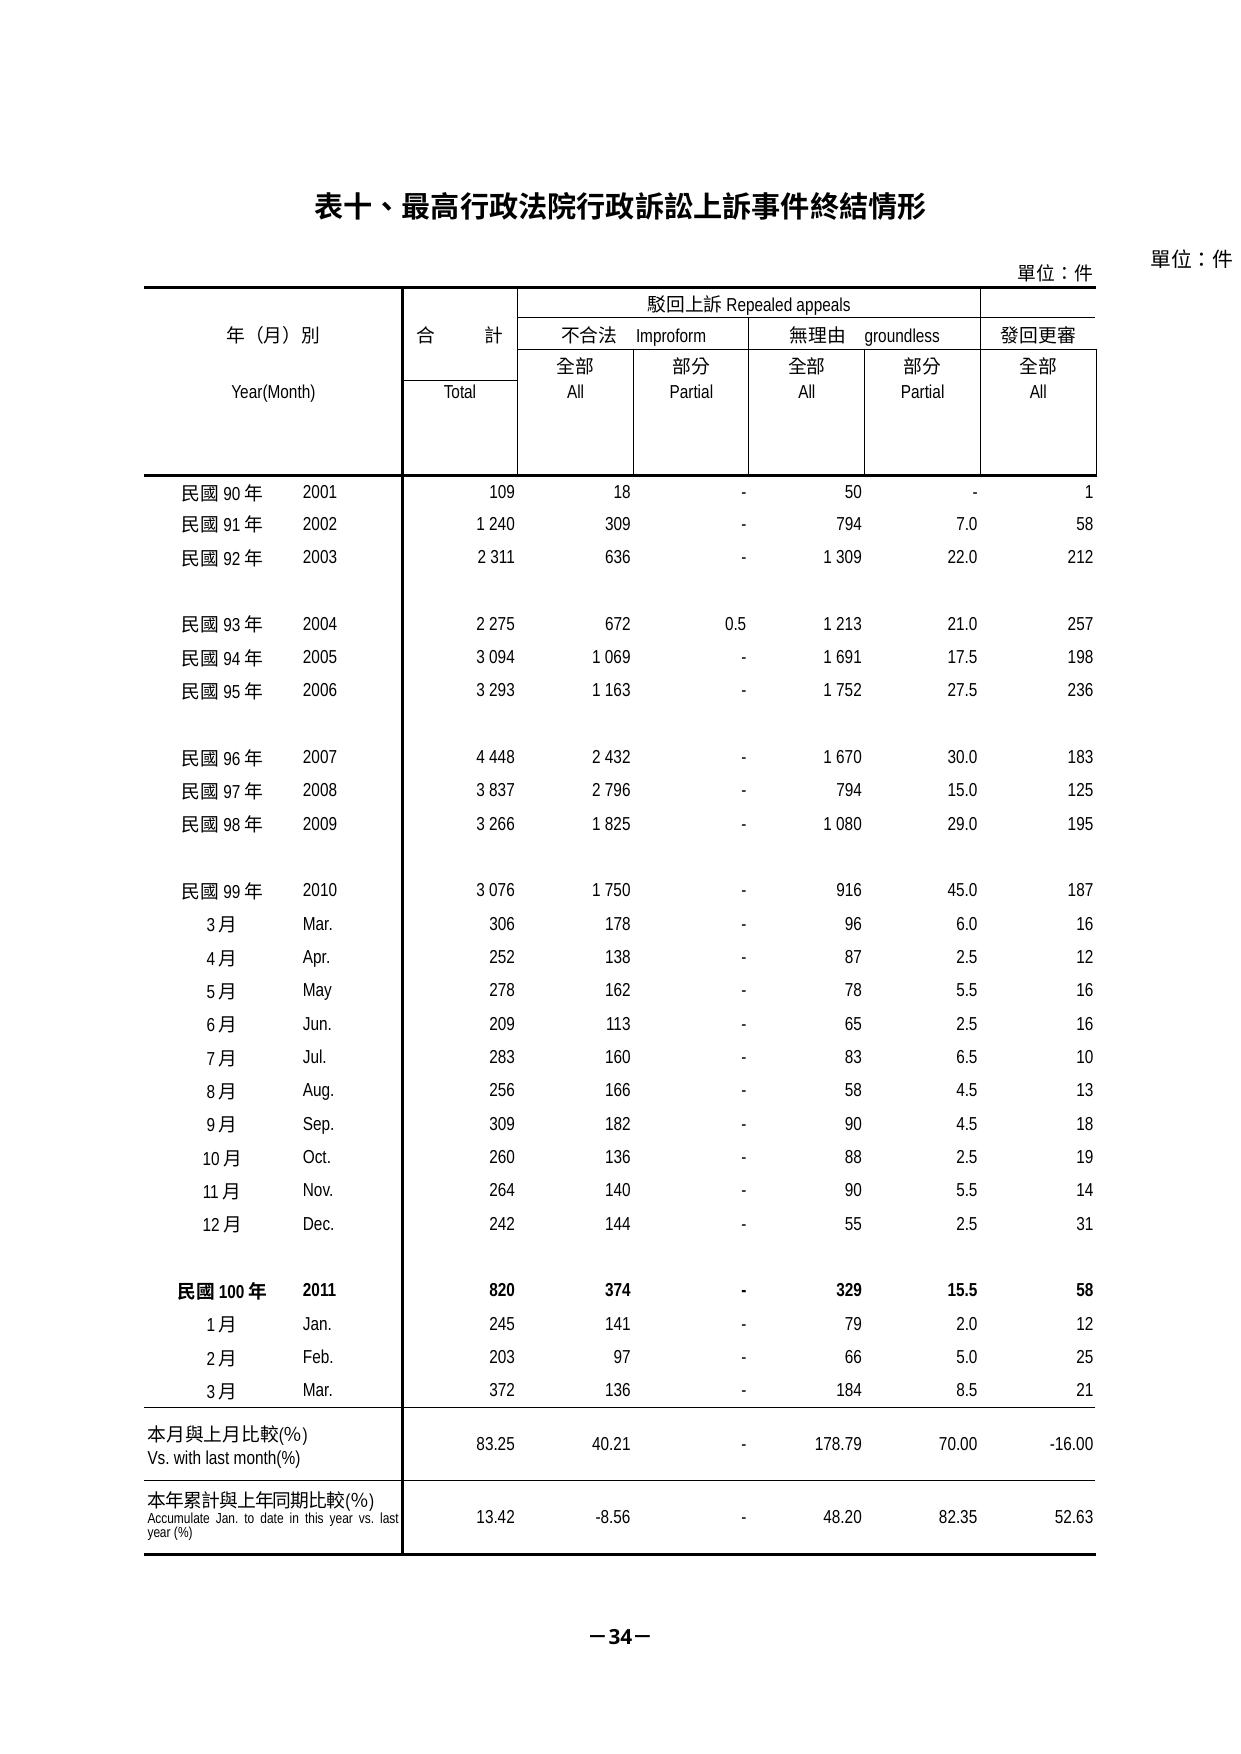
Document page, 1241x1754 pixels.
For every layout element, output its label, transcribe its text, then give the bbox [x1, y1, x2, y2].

table_cell 民國 90年 [144, 477, 300, 507]
table_cell -8.56 [518, 1481, 633, 1553]
table_cell 2010 [300, 874, 401, 907]
table_cell 17.5 [865, 640, 980, 673]
table_cell 本年累計與上年同期比較(％) Accumulate Jan. to date in this year vs. last year (%) [144, 1481, 401, 1553]
table_cell 21.0 [865, 607, 980, 640]
table_cell [404, 1240, 518, 1273]
table_cell - [633, 640, 749, 673]
table_cell 6月 [144, 1007, 300, 1040]
table_cell 329 [749, 1274, 864, 1307]
table_cell 4 448 [404, 740, 518, 773]
table_cell 242 [404, 1207, 518, 1240]
table_cell 5.5 [865, 1174, 980, 1207]
table_cell 11月 [144, 1174, 300, 1207]
text 單位：件 [1150, 243, 1240, 268]
table_cell 2 311 [404, 540, 518, 573]
table_cell - [633, 774, 749, 807]
table_cell 2009 [300, 807, 401, 840]
text [1150, 235, 1240, 243]
table_cell [300, 1240, 401, 1273]
table_cell 10 [980, 1040, 1096, 1073]
table_cell 278 [404, 974, 518, 1007]
table_cell Year(Month) [144, 380, 401, 473]
table_cell Mar. [300, 1374, 401, 1407]
table_cell 15.5 [865, 1274, 980, 1307]
table_cell 88 [749, 1140, 864, 1173]
table_cell 372 [404, 1374, 518, 1407]
table_cell 58 [980, 507, 1096, 540]
table_cell 3 266 [404, 807, 518, 840]
table_cell 672 [518, 607, 633, 640]
table_cell Mar. [300, 907, 401, 940]
table_cell 260 [404, 1140, 518, 1173]
table_cell 1 080 [749, 807, 864, 840]
table_cell 245 [404, 1307, 518, 1340]
table_cell 1 825 [518, 807, 633, 840]
table_cell 212 [980, 540, 1096, 573]
table_cell 55 [749, 1207, 864, 1240]
table_cell [404, 707, 518, 740]
table_cell 民國 99年 [144, 874, 300, 907]
table_cell 2006 [300, 674, 401, 707]
table_cell 2 796 [518, 774, 633, 807]
table_cell - [633, 807, 749, 840]
table_header 合計 [404, 289, 517, 380]
table_cell 2002 [300, 507, 401, 540]
table_cell - [633, 1074, 749, 1107]
table_cell - [633, 1481, 749, 1553]
table_cell 184 [749, 1374, 864, 1407]
table_header 年（月）別 [144, 289, 401, 380]
table_cell 全部 [518, 350, 633, 380]
table_cell 1 213 [749, 607, 864, 640]
table_cell [300, 707, 401, 740]
table_cell 16 [980, 907, 1096, 940]
table_cell - [633, 1107, 749, 1140]
table_cell 178 [518, 907, 633, 940]
table_cell 198 [980, 640, 1096, 673]
table_cell 48.20 [749, 1481, 864, 1553]
table_cell 183 [980, 740, 1096, 773]
table_cell [144, 840, 300, 873]
table_cell [980, 840, 1096, 873]
table_cell [633, 574, 749, 607]
table_cell [300, 840, 401, 873]
table_cell 2003 [300, 540, 401, 573]
table_cell 79 [749, 1307, 864, 1340]
table_cell [404, 574, 518, 607]
table_cell Feb. [300, 1340, 401, 1373]
table_cell 13 [980, 1074, 1096, 1107]
table_cell 138 [518, 940, 633, 973]
text 表十、最高行政法院行政訴訟上訴事件終結情形 [148, 183, 1092, 225]
table_cell - [633, 540, 749, 573]
table_cell 2008 [300, 774, 401, 807]
table_cell 不合法 Improform [518, 318, 748, 348]
table_cell Apr. [300, 940, 401, 973]
table_cell - [633, 1408, 749, 1480]
table_cell [980, 574, 1096, 607]
table_cell - [633, 940, 749, 973]
table_cell May [300, 974, 401, 1007]
table_cell [749, 574, 864, 607]
table_cell 22.0 [865, 540, 980, 573]
table_cell 125 [980, 774, 1096, 807]
table_cell 民國 93年 [144, 607, 300, 640]
table_cell 30.0 [865, 740, 980, 773]
table_cell 50 [749, 477, 864, 507]
table_cell 1 670 [749, 740, 864, 773]
table_cell 160 [518, 1040, 633, 1073]
table_cell - [633, 1274, 749, 1307]
table_cell 無理由 groundless [749, 318, 980, 348]
table_cell 636 [518, 540, 633, 573]
table_cell [865, 1240, 980, 1273]
table_cell 794 [749, 507, 864, 540]
table_cell [865, 707, 980, 740]
table_cell 8.5 [865, 1374, 980, 1407]
table_cell 58 [980, 1274, 1096, 1307]
table_cell 209 [404, 1007, 518, 1040]
table_cell - [633, 1207, 749, 1240]
table_cell 141 [518, 1307, 633, 1340]
table_cell 16 [980, 974, 1096, 1007]
table_cell Nov. [300, 1174, 401, 1207]
table_cell 109 [404, 477, 518, 507]
table_cell 203 [404, 1340, 518, 1373]
table_cell - [865, 477, 980, 507]
table_cell Partial [865, 380, 980, 473]
table_cell 4月 [144, 940, 300, 973]
table_cell 1 750 [518, 874, 633, 907]
table_cell 31 [980, 1207, 1096, 1240]
table_cell 87 [749, 940, 864, 973]
table_cell 52.63 [980, 1480, 1096, 1553]
table_cell All [518, 380, 633, 473]
table_cell 2004 [300, 607, 401, 640]
table_cell [518, 707, 633, 740]
table_cell 4.5 [865, 1074, 980, 1107]
table_cell 發回更審 [981, 317, 1096, 348]
table_cell 民國 94年 [144, 640, 300, 673]
table_cell 195 [980, 807, 1096, 840]
table_cell 3 293 [404, 674, 518, 707]
table_cell 58 [749, 1074, 864, 1107]
table_cell - [633, 1174, 749, 1207]
table_cell 2011 [300, 1274, 401, 1307]
table_cell 27.5 [865, 674, 980, 707]
table_cell 民國 97年 [144, 774, 300, 807]
table_cell 4.5 [865, 1107, 980, 1140]
table_cell 民國 91年 [144, 507, 300, 540]
table_cell 3月 [144, 1374, 300, 1407]
table_cell 12月 [144, 1207, 300, 1240]
table_cell 5月 [144, 974, 300, 1007]
table_cell 民國 98年 [144, 807, 300, 840]
table_cell Jan. [300, 1307, 401, 1340]
table_cell 14 [980, 1174, 1096, 1207]
table_cell 82.35 [865, 1481, 980, 1553]
table_cell [633, 840, 749, 873]
table_cell 96 [749, 907, 864, 940]
table_cell 90 [749, 1174, 864, 1207]
table_cell Aug. [300, 1074, 401, 1107]
table_cell 全部 [749, 350, 864, 380]
table_cell - [633, 974, 749, 1007]
table_cell 309 [404, 1107, 518, 1140]
table_cell 66 [749, 1340, 864, 1373]
table_cell 820 [404, 1274, 518, 1307]
table_cell 12 [980, 940, 1096, 973]
table_cell Oct. [300, 1140, 401, 1173]
table_cell 7.0 [865, 507, 980, 540]
table_cell 374 [518, 1274, 633, 1307]
table_cell 178.79 [749, 1408, 864, 1480]
table_cell 2月 [144, 1340, 300, 1373]
table_cell 1 240 [404, 507, 518, 540]
table_cell 83.25 [404, 1408, 518, 1480]
table_cell [300, 574, 401, 607]
table_cell 113 [518, 1007, 633, 1040]
table_cell 283 [404, 1040, 518, 1073]
table_cell 187 [980, 874, 1096, 907]
table_cell 民國 96年 [144, 740, 300, 773]
table_cell [865, 840, 980, 873]
table_cell 256 [404, 1074, 518, 1107]
table_cell - [633, 874, 749, 907]
table_cell [865, 574, 980, 607]
table_cell 3月 [144, 907, 300, 940]
table_cell 2 275 [404, 607, 518, 640]
table_cell 1 [980, 477, 1096, 507]
table_cell [980, 1240, 1096, 1273]
table_cell 144 [518, 1207, 633, 1240]
table_cell - [633, 907, 749, 940]
table_cell 29.0 [865, 807, 980, 840]
text 單位：件 [148, 259, 1092, 286]
table_cell 65 [749, 1007, 864, 1040]
table_cell 252 [404, 940, 518, 973]
table_cell [633, 1240, 749, 1273]
table_cell - [633, 674, 749, 707]
table_cell [518, 840, 633, 873]
table_cell 236 [980, 674, 1096, 707]
table_cell 1月 [144, 1307, 300, 1340]
table_cell Partial [634, 380, 748, 473]
table_cell 民國 92年 [144, 540, 300, 573]
table_cell Sep. [300, 1107, 401, 1140]
table_cell 21 [980, 1374, 1096, 1407]
table_cell 6.5 [865, 1040, 980, 1073]
table_cell - [633, 1340, 749, 1373]
table_cell 2.5 [865, 940, 980, 973]
table_cell 2007 [300, 740, 401, 773]
table_cell [404, 840, 518, 873]
table_cell 40.21 [518, 1408, 633, 1480]
table_cell 136 [518, 1140, 633, 1173]
table_cell 6.0 [865, 907, 980, 940]
table_cell - [633, 1007, 749, 1040]
table_cell 部分 [865, 350, 980, 380]
table_cell 140 [518, 1174, 633, 1207]
table_cell Total [404, 381, 517, 473]
table_cell 13.42 [404, 1481, 518, 1553]
table_cell 2.5 [865, 1007, 980, 1040]
table_cell 1 691 [749, 640, 864, 673]
table_cell 2.5 [865, 1140, 980, 1173]
table_cell 916 [749, 874, 864, 907]
table_cell 70.00 [865, 1408, 980, 1480]
table_cell Jun. [300, 1007, 401, 1040]
table_header 駁回上訴Repealed appeals [518, 289, 980, 317]
table_cell 18 [518, 477, 633, 507]
table_cell 3 076 [404, 874, 518, 907]
table_cell - [633, 477, 749, 507]
table_cell 1 309 [749, 540, 864, 573]
table_cell 民國100年 [144, 1274, 300, 1307]
table_cell 8月 [144, 1074, 300, 1107]
table_cell - [633, 1374, 749, 1407]
table_cell All [749, 380, 864, 473]
table_cell 2.0 [865, 1307, 980, 1340]
table_cell 25 [980, 1340, 1096, 1373]
table_cell 2005 [300, 640, 401, 673]
table_cell 97 [518, 1340, 633, 1373]
table_cell [633, 707, 749, 740]
table_cell 2.5 [865, 1207, 980, 1240]
table_cell Jul. [300, 1040, 401, 1073]
table_cell Dec. [300, 1207, 401, 1240]
table_cell 309 [518, 507, 633, 540]
table_cell 182 [518, 1107, 633, 1140]
table_cell 5.0 [865, 1340, 980, 1373]
table_cell [980, 707, 1096, 740]
table_cell 本月與上月比較(％) Vs. with last month(%) [144, 1408, 401, 1480]
table_cell 19 [980, 1140, 1096, 1173]
table_cell 1 069 [518, 640, 633, 673]
table_cell 306 [404, 907, 518, 940]
table_cell - [633, 1040, 749, 1073]
table_cell 264 [404, 1174, 518, 1207]
table_header [981, 289, 1096, 317]
table_cell 794 [749, 774, 864, 807]
table_cell 16 [980, 1007, 1096, 1040]
table_cell 18 [980, 1107, 1096, 1140]
table_cell 2 432 [518, 740, 633, 773]
table_cell [144, 707, 300, 740]
table_cell -16.00 [980, 1407, 1096, 1480]
table_cell [144, 574, 300, 607]
table_cell 10月 [144, 1140, 300, 1173]
table_cell [749, 1240, 864, 1273]
table_cell 78 [749, 974, 864, 1007]
table_cell 3 837 [404, 774, 518, 807]
table_cell [518, 1240, 633, 1273]
table_cell 5.5 [865, 974, 980, 1007]
table_cell 9月 [144, 1107, 300, 1140]
table_cell 136 [518, 1374, 633, 1407]
table_cell - [633, 740, 749, 773]
text [1150, 268, 1240, 275]
table_cell 90 [749, 1107, 864, 1140]
table_cell 2001 [300, 477, 401, 507]
table_cell 45.0 [865, 874, 980, 907]
table_cell 7月 [144, 1040, 300, 1073]
table_cell 全部 [981, 350, 1096, 380]
table_cell [749, 840, 864, 873]
table_cell 1 163 [518, 674, 633, 707]
table_cell 15.0 [865, 774, 980, 807]
table_cell 0.5 [633, 607, 749, 640]
table_cell - [633, 1140, 749, 1173]
table_cell 部分 [634, 350, 748, 380]
table_cell - [633, 507, 749, 540]
table_cell [518, 574, 633, 607]
table_cell 83 [749, 1040, 864, 1073]
table_cell All [981, 380, 1096, 473]
table_cell [144, 1240, 300, 1273]
table_cell 民國 95年 [144, 674, 300, 707]
table_cell - [633, 1307, 749, 1340]
table_cell 162 [518, 974, 633, 1007]
table_cell [749, 707, 864, 740]
table_cell 1 752 [749, 674, 864, 707]
table_cell 166 [518, 1074, 633, 1107]
table_cell 3 094 [404, 640, 518, 673]
table_cell 257 [980, 607, 1096, 640]
table_cell 12 [980, 1307, 1096, 1340]
